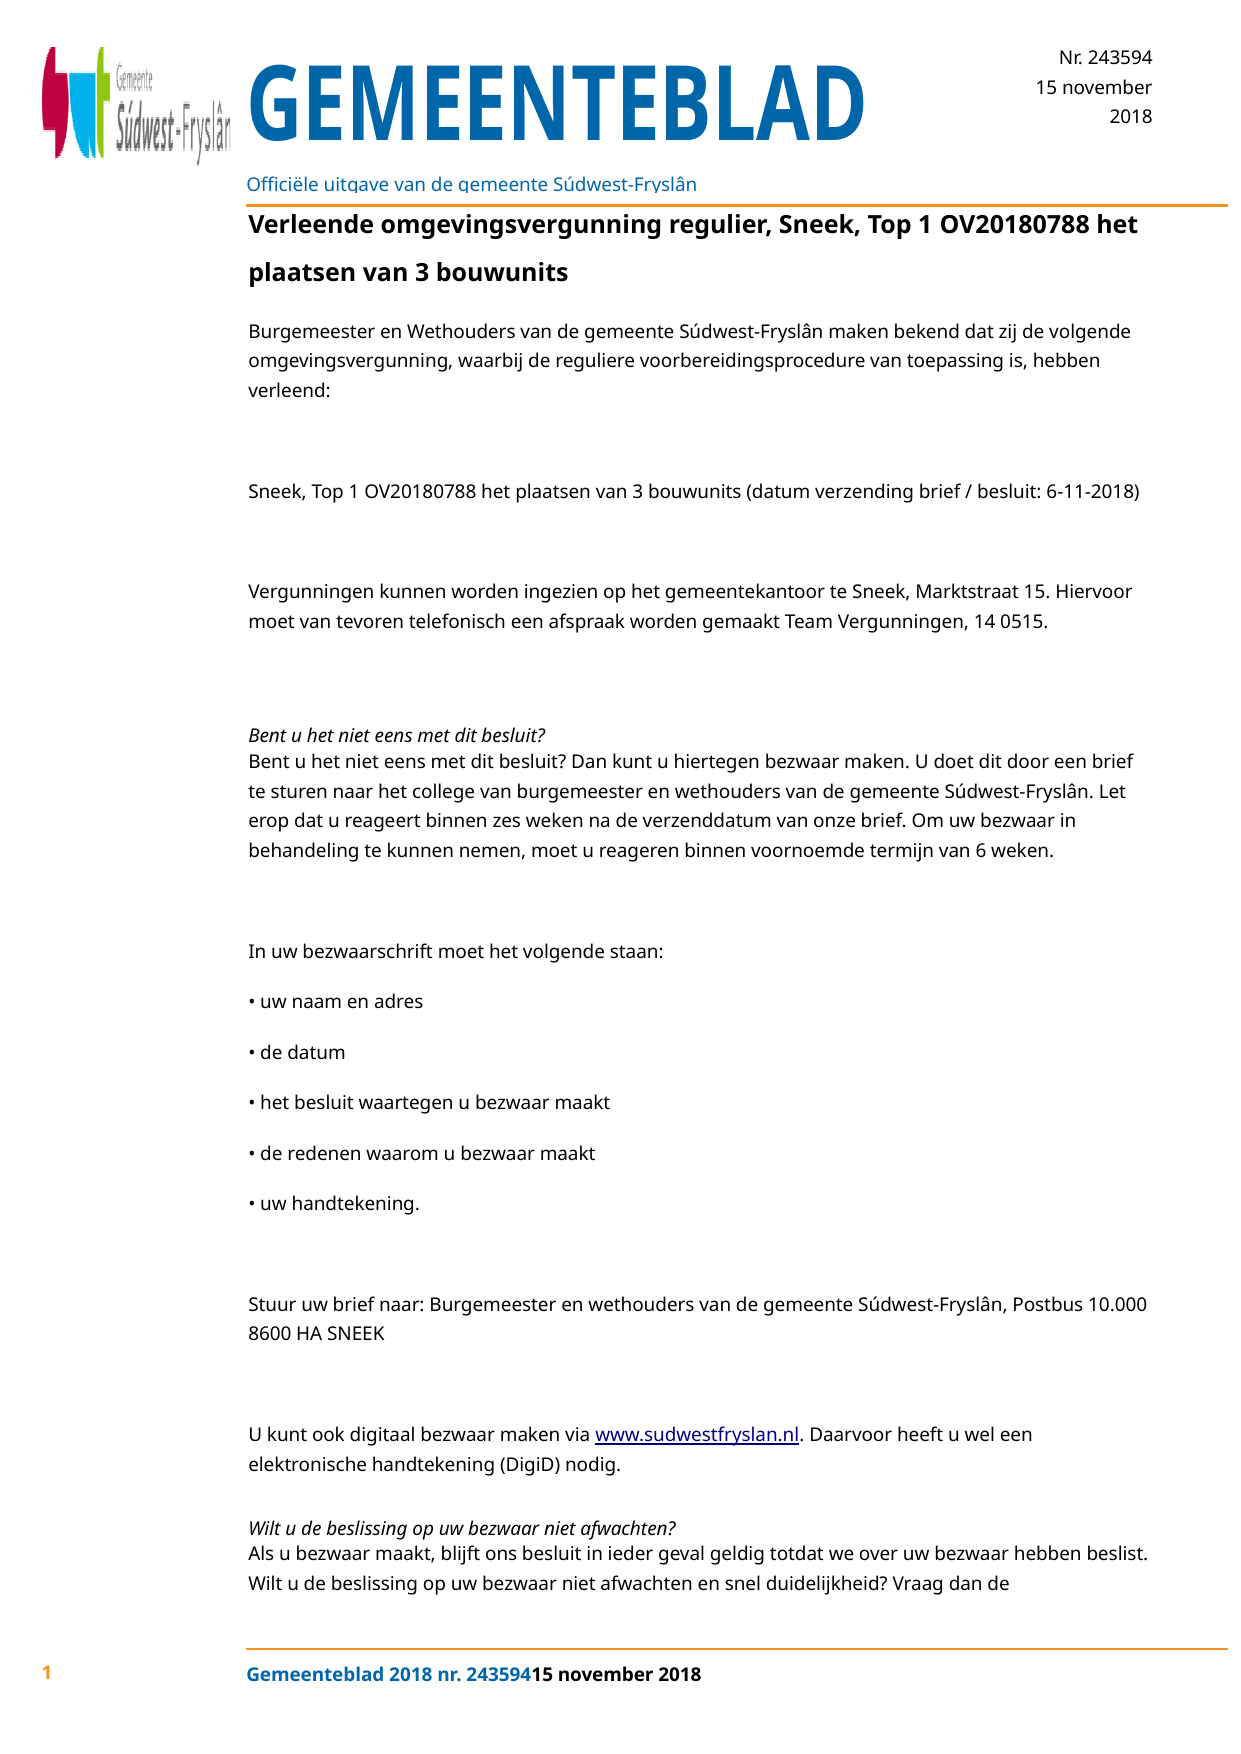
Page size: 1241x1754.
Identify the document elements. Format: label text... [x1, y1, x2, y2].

text • de redenen waarom u bezwaar maakt [248, 1140, 1152, 1165]
text • de datum [248, 1039, 1152, 1064]
text • uw handtekening. [248, 1190, 1152, 1216]
text Stuur uw brief naar: Burgemeester en wethouders van de gemeente Súdwest-Fryslân, Postbus 10.000 8600 HA SNEEK [248, 1291, 1152, 1346]
text Burgemeester en Wethouders van de gemeente Súdwest-Fryslân maken bekend dat zij de volgende omgevingsvergunning, waarbij de reguliere voorbereidingsprocedure van toepassing is, hebben verleend: [248, 318, 1152, 403]
text Vergunningen kunnen worden ingezien op het gemeentekantoor te Sneek, Marktstraat 15. Hiervoor moet van tevoren telefonisch een afspraak worden gemaakt Team Vergunningen, 14 0515. [248, 579, 1152, 634]
text • het besluit waartegen u bezwaar maakt [248, 1089, 1152, 1115]
text Sneek, Top 1 OV20180788 het plaatsen van 3 bouwunits (datum verzending brief / besluit: 6-11-2018) [248, 478, 1152, 504]
text In uw bezwaarschrift moet het volgende staan: [248, 938, 1152, 964]
text U kunt ook digitaal bezwaar maken via www.sudwestfryslan.nl. Daarvoor heeft u wel een elektronische handtekening (DigiD) nodig. [248, 1421, 1152, 1477]
text Bent u het niet eens met dit besluit? [248, 723, 1152, 748]
text • uw naam en adres [248, 988, 1152, 1014]
text Verleende omgevingsvergunning regulier, Sneek, Top 1 OV20180788 het plaatsen van 3 bouwunits [248, 207, 1152, 288]
text Bent u het niet eens met dit besluit? Dan kunt u hiertegen bezwaar maken. U doet dit door een brief te sturen naar het college van burgemeester en wethouders van de gemeente Súdwest-Fryslân. Let erop dat u reageert binnen zes weken na de verzenddatum van onze brief. Om uw bezwaar in behandeling te kunnen nemen, moet u reageren binnen voornoemde termijn van 6 weken. [248, 748, 1152, 863]
text Als u bezwaar maakt, blijft ons besluit in ieder geval geldig totdat we over uw bezwaar hebben beslist. Wilt u de beslissing op uw bezwaar niet afwachten en snel duidelijkheid? Vraag dan de [248, 1541, 1152, 1596]
text Wilt u de beslissing op uw bezwaar niet afwachten? [248, 1515, 1152, 1541]
picture [41, 47, 231, 172]
